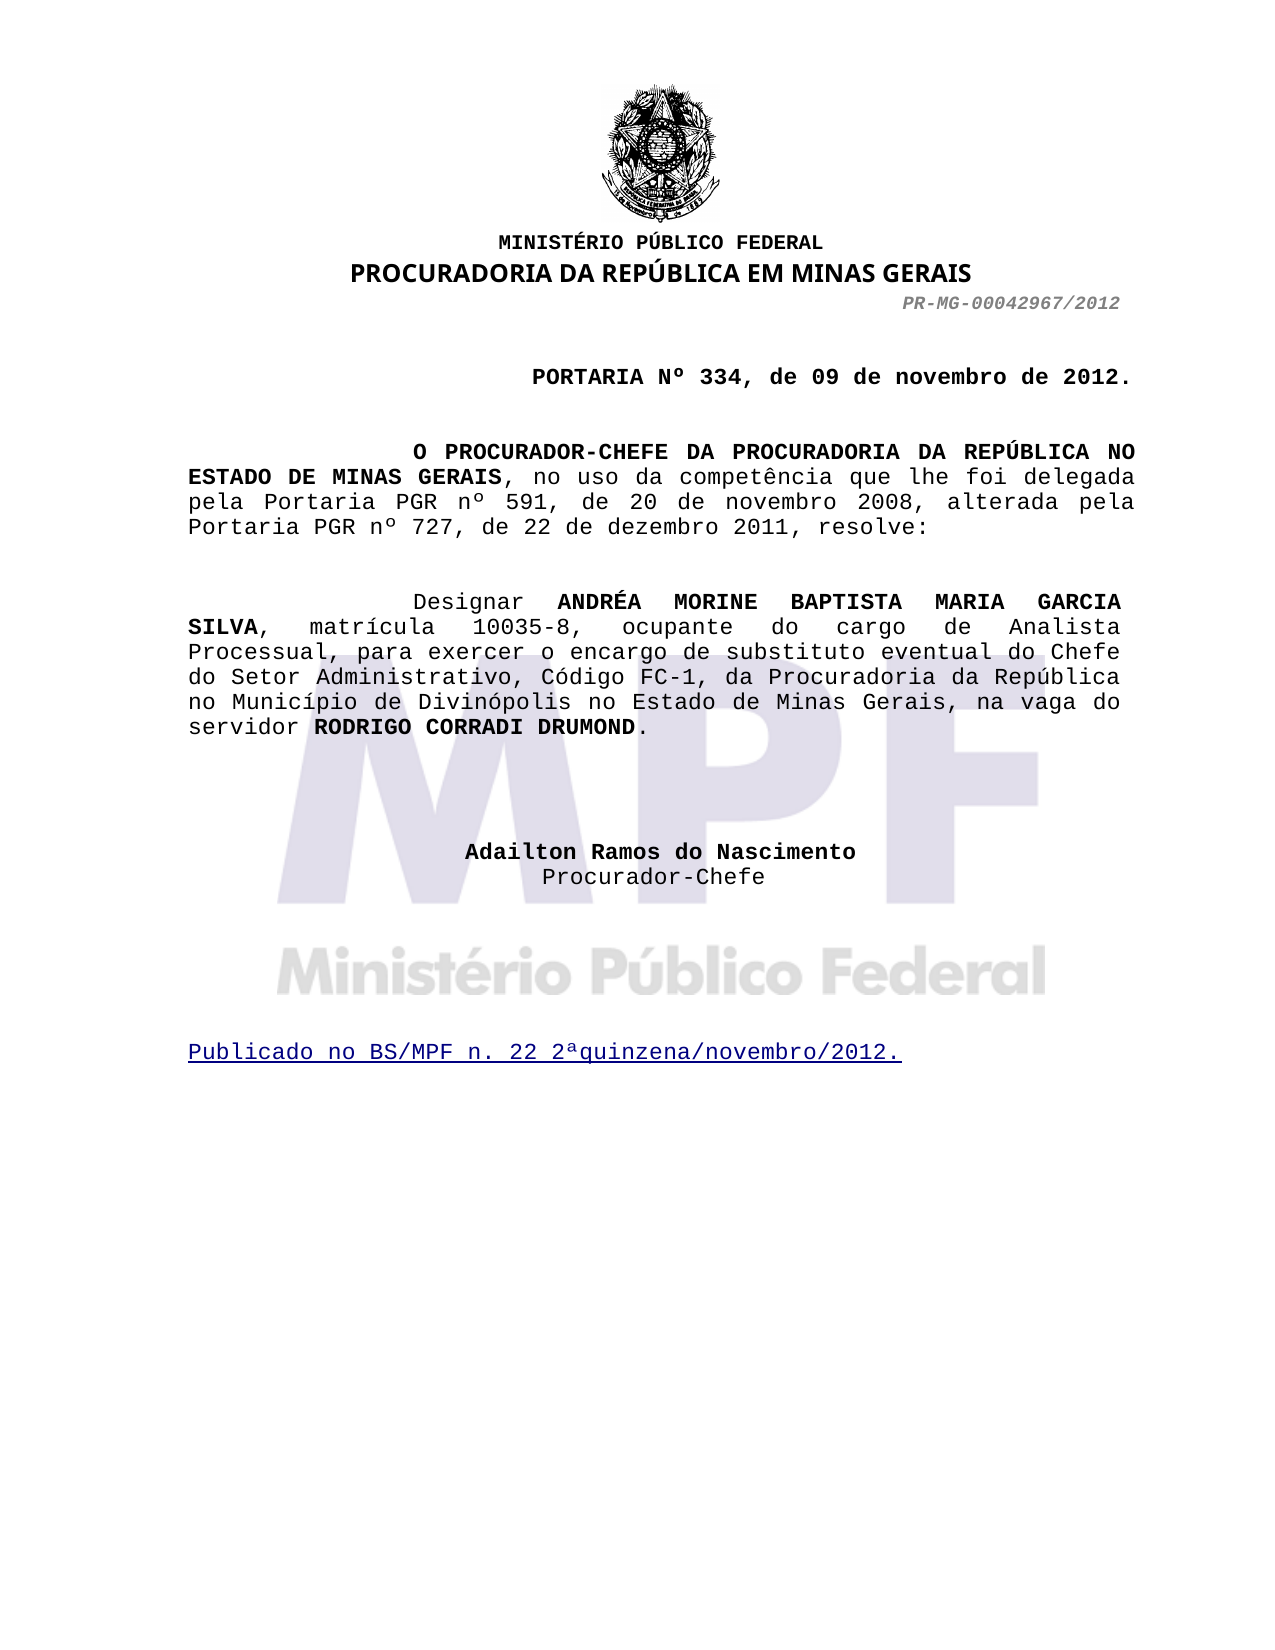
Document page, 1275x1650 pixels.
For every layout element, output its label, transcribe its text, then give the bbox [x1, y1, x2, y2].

text Adailton Ramos do Nascimento [188, 839, 1134, 864]
text PR-MG-00042967/2012 [188, 289, 1134, 314]
picture [601, 84, 720, 223]
text O PROCURADOR-CHEFE DA PROCURADORIA DA REPÚBLICA NO ESTADO DE MINAS GERAIS, no uso da competência que lhe foi delegada pela Portaria PGR nº 591, de 20 de novembro 2008, alterada pela Portaria PGR nº 727, de 22 de dezembro 2011, resolve: [188, 439, 1137, 539]
text Procurador-Chefe [188, 864, 1134, 889]
text Designar ANDRÉA MORINE BAPTISTA MARIA GARCIA SILVA, matrícula 10035-8, ocupante do cargo de Analista Processual, para exercer o encargo de substituto eventual do Chefe do Setor Administrativo, Código FC-1, da Procuradoria da República no Município de Divinópolis no Estado de Minas Gerais, na vaga do servidor RODRIGO CORRADI DRUMOND. [188, 589, 1122, 739]
picture [277, 889, 1045, 995]
text PORTARIA Nº 334, de 09 de novembro de 2012. [532, 364, 1136, 389]
text Publicado no BS/MPF n. 22 2ªquinzena/novembro/2012. [188, 1039, 1134, 1064]
picture [277, 739, 1045, 839]
